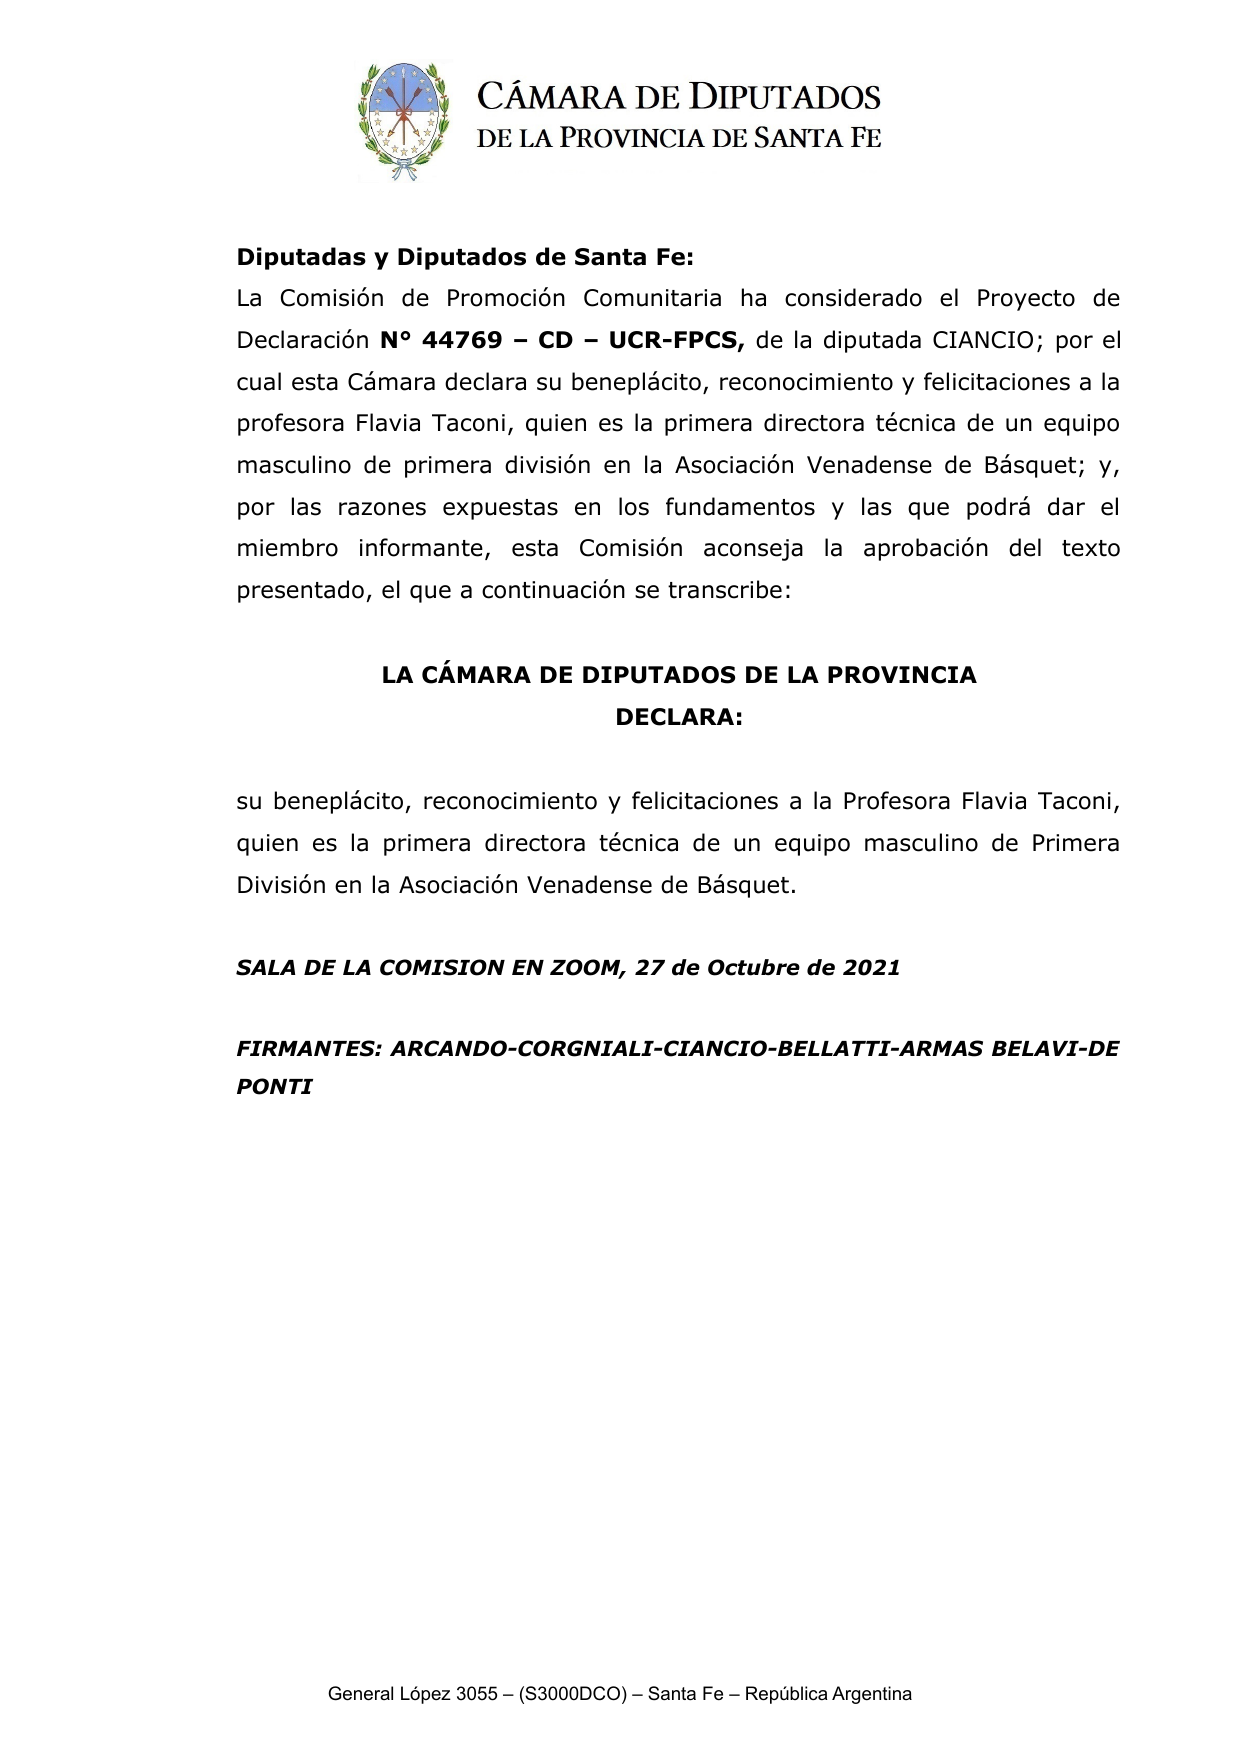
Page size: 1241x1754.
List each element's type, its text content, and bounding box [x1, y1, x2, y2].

text su beneplácito, reconocimiento y felicitaciones a la Profesora Flavia Taconi, quien es la primera directora técnica de un equipo masculino de Primera División en la Asociación Venadense de Básquet. [236, 787, 1122, 898]
text LA CÁMARA DE DIPUTADOS DE LA PROVINCIA [236, 660, 1122, 688]
text SALA DE LA COMISION EN ZOOM, 27 de Octubre de 2021 [236, 955, 1122, 980]
text DECLARA: [236, 702, 1122, 730]
text La Comisión de Promoción Comunitaria ha considerado el Proyecto de Declaración N° 44769 – CD – UCR-FPCS, de la diputada CIANCIO; por el cual esta Cámara declara su beneplácito, reconocimiento y felicitaciones a la profesora Flavia Taconi, quien es la primera directora técnica de un equipo masculino de primera división en la Asociación Venadense de Básquet; y, por las razones expuestas en los fundamentos y las que podrá dar el miembro informante, esta Comisión aconseja la aprobación del texto presentado, el que a continuación se transcribe: [236, 284, 1122, 603]
picture [354, 59, 886, 183]
text Diputadas y Diputados de Santa Fe: [236, 242, 1122, 270]
text FIRMANTES: ARCANDO-CORGNIALI-CIANCIO-BELLATTI-ARMAS BELAVI-DE PONTI [236, 1036, 1122, 1099]
